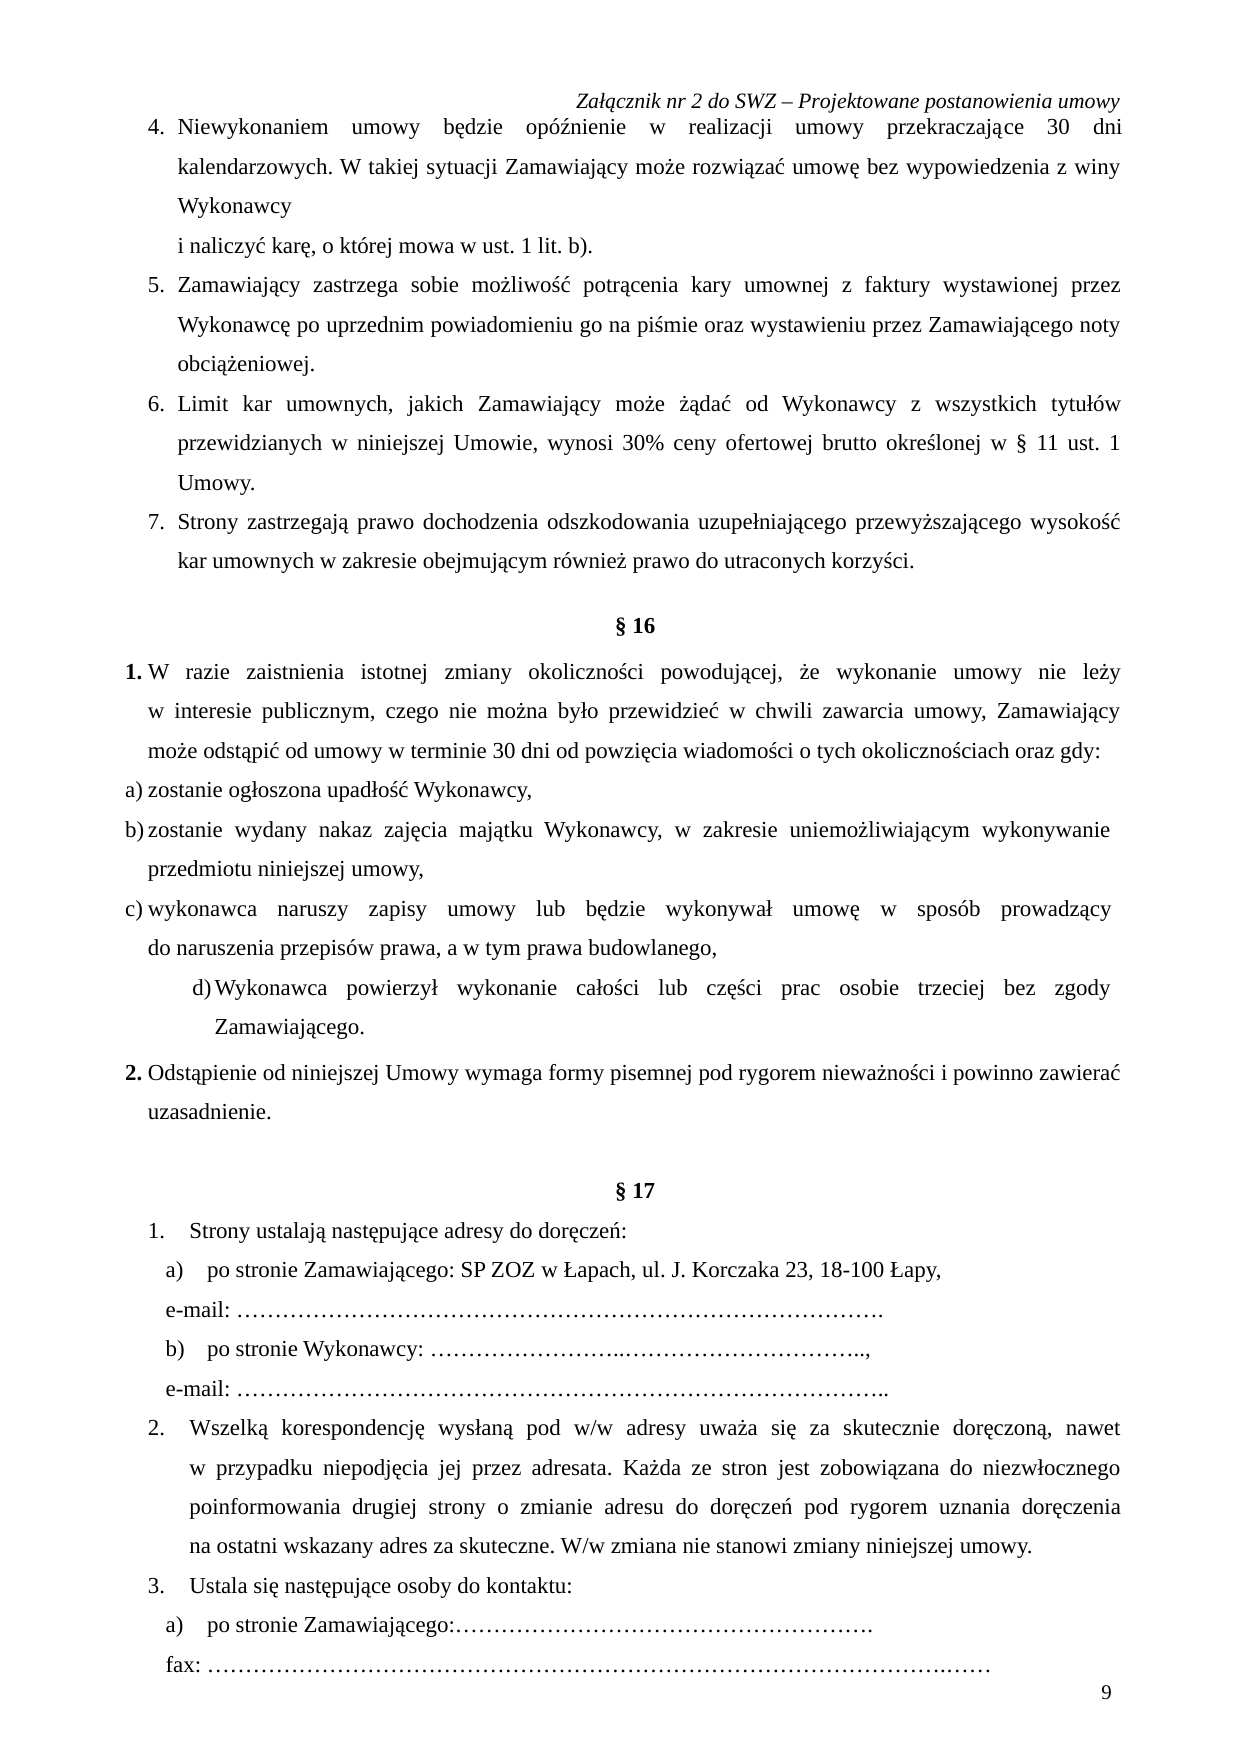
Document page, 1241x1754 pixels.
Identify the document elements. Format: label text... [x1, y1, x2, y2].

list Strony zastrzegają prawo dochodzenia odszkodowania uzupełniającego przewyższającego wysokość kar umownych w zakresie obejmującym również prawo do utraconych korzyści. [148, 508, 1122, 574]
text fax: …………………………………………………………………………………….…… [165, 1651, 1122, 1677]
list Limit kar umownych, jakich Zamawiający może żądać od Wykonawcy z wszystkich tytułów przewidzianych w niniejszej Umowie, wynosi 30% ceny ofertowej brutto określonej w § 11 ust. 1 Umowy. [148, 390, 1122, 495]
list zostanie wydany nakaz zajęcia majątku Wykonawcy, w zakresie uniemożliwiającym wykonywanie przedmiotu niniejszej umowy, [125, 816, 1112, 882]
text e-mail: ………………………………………………………………………….. [165, 1375, 1122, 1401]
text a) po stronie Zamawiającego:………………………………………………. [165, 1612, 1122, 1638]
text a) po stronie Zamawiającego: SP ZOZ w Łapach, ul. J. Korczaka 23, 18-100 Łapy, [165, 1256, 1122, 1283]
text b) po stronie Wykonawcy: ……………………..………………………….., [165, 1335, 1122, 1362]
text e-mail: …………………………………………………………………………. [165, 1296, 1122, 1322]
subtitle § 16 [148, 612, 1122, 638]
list Wykonawca powierzył wykonanie całości lub części prac osobie trzeciej bez zgody Zamawiającego. [192, 974, 1112, 1039]
text 1. Strony ustalają następujące adresy do doręczeń: [148, 1217, 1122, 1243]
text 3. Ustala się następujące osoby do kontaktu: [148, 1572, 1122, 1598]
list W razie zaistnienia istotnej zmiany okoliczności powodującej, że wykonanie umowy nie leży w interesie publicznym, czego nie można było przewidzieć w chwili zawarcia umowy, Zamawiający może odstąpić od umowy w terminie 30 dni od powzięcia wiadomości o tych okolicznościach oraz gdy: [125, 658, 1122, 763]
list Zamawiający zastrzega sobie możliwość potrącenia kary umownej z faktury wystawionej przez Wykonawcę po uprzednim powiadomieniu go na piśmie oraz wystawieniu przez Zamawiającego noty obciążeniowej. [148, 271, 1122, 377]
list zostanie ogłoszona upadłość Wykonawcy, [125, 776, 1112, 803]
text § 17 [148, 1177, 1122, 1204]
text 2. Wszelką korespondencję wysłaną pod w/w adresy uważa się za skutecznie doręczoną, nawet w przypadku niepodjęcia jej przez adresata. Każda ze stron jest zobowiązana do niezwłocznego poinformowania drugiej strony o zmianie adresu do doręczeń pod rygorem uznania doręczenia na ostatni wskazany adres za skuteczne. W/w zmiana nie stanowi zmiany niniejszej umowy. [148, 1414, 1122, 1559]
list Odstąpienie od niniejszej Umowy wymaga formy pisemnej pod rygorem nieważności i powinno zawierać uzasadnienie. [125, 1059, 1122, 1125]
list Niewykonaniem umowy będzie opóźnienie w realizacji umowy przekraczające 30 dni kalendarzowych. W takiej sytuacji Zamawiający może rozwiązać umowę bez wypowiedzenia z winy Wykonawcy i naliczyć karę, o której mowa w ust. 1 lit. b). [148, 113, 1122, 258]
list wykonawca naruszy zapisy umowy lub będzie wykonywał umowę w sposób prowadzący do naruszenia przepisów prawa, a w tym prawa budowlanego, [125, 895, 1112, 961]
